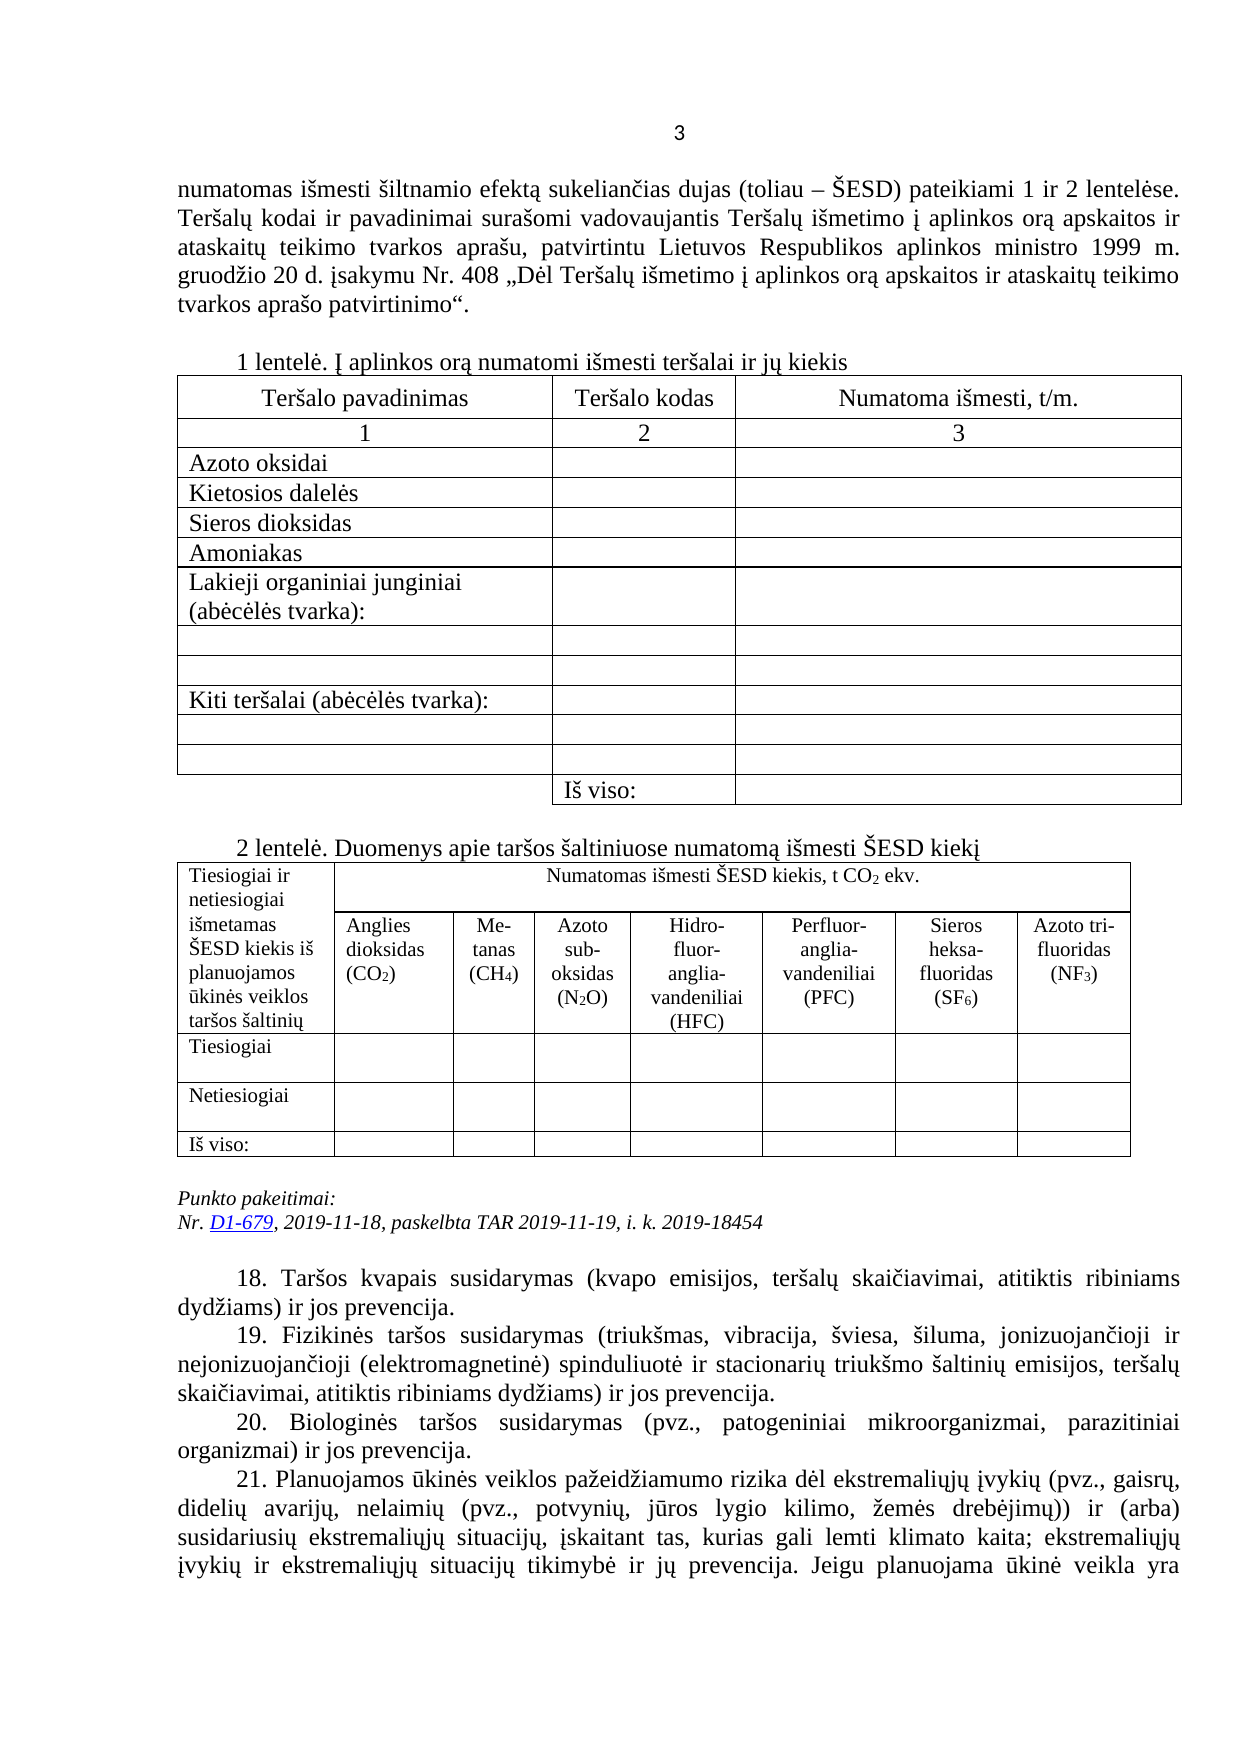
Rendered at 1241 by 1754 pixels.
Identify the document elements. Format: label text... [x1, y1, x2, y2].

table_cell [763, 1132, 895, 1156]
table_cell Tiesiogiai [178, 1034, 334, 1082]
table_cell [553, 715, 735, 744]
table_cell [736, 568, 1181, 625]
table_cell [631, 1132, 762, 1156]
table_cell [178, 656, 552, 684]
table_cell [631, 1083, 762, 1131]
table_cell Azoto tri-fluoridas (NF3) [1018, 913, 1130, 1033]
table_cell [736, 775, 1181, 804]
table_cell [1018, 1083, 1130, 1131]
table_cell [335, 1083, 453, 1131]
table_cell [535, 1132, 630, 1156]
table_cell [454, 1034, 534, 1082]
table_cell Iš viso: [178, 1132, 334, 1156]
table_cell [736, 656, 1181, 684]
table_cell [553, 656, 735, 684]
table_cell [736, 686, 1181, 714]
table_cell [553, 626, 735, 655]
table_cell Hidro- fluor- anglia-vandeniliai (HFC) [631, 913, 762, 1033]
text Nr. D1-679, 2019-11-18, paskelbta TAR 2019-11-19, i. k. 2019-18454 [177, 1210, 1181, 1234]
table_cell [553, 568, 735, 625]
table_cell Netiesiogiai [178, 1083, 334, 1131]
table_cell [177, 775, 552, 804]
table_header Numatomas išmesti ŠESD kiekis, t CO2 ekv. [335, 863, 1130, 911]
table_header Teršalo pavadinimas [178, 376, 552, 417]
table_cell [631, 1034, 762, 1082]
table_cell [535, 1034, 630, 1082]
table_cell Lakieji organiniai junginiai (abėcėlės tvarka): [178, 568, 552, 625]
table_cell Kietosios dalelės [178, 478, 552, 507]
table_cell [454, 1083, 534, 1131]
table_cell [736, 538, 1181, 566]
table_cell 3 [736, 419, 1181, 447]
table_cell [535, 1083, 630, 1131]
table_header Tiesiogiai ir netiesiogiai išmetamas ŠESD kiekis iš planuojamos ūkinės veiklos taršos šaltinių [178, 863, 334, 1033]
table_cell [763, 1034, 895, 1082]
table_cell Azoto oksidai [178, 448, 552, 477]
table_cell [736, 448, 1181, 477]
text 20. Biologinės taršos susidarymas (pvz., patogeniniai mikroorganizmai, parazitiniai organizmai) ir jos prevencija. [177, 1407, 1181, 1464]
table_cell Amoniakas [178, 538, 552, 566]
table_cell [553, 686, 735, 714]
table_cell [1018, 1034, 1130, 1082]
table_cell [178, 715, 552, 744]
text 2 lentelė. Duomenys apie taršos šaltiniuose numatomą išmesti ŠESD kiekį [177, 833, 1181, 862]
table_cell [736, 478, 1181, 507]
table_cell Sieros dioksidas [178, 508, 552, 537]
table_cell Iš viso: [553, 775, 735, 804]
table_cell [335, 1132, 453, 1156]
table_header Numatoma išmesti, t/m. [736, 376, 1181, 417]
table_cell Anglies dioksidas (CO2) [335, 913, 453, 1033]
table_header Teršalo kodas [553, 376, 735, 417]
table_cell Sieros heksa-fluoridas (SF6) [896, 913, 1017, 1033]
table_cell 2 [553, 419, 735, 447]
text numatomas išmesti šiltnamio efektą sukeliančias dujas (toliau – ŠESD) pateikiami 1 ir 2 lentelėse. Teršalų kodai ir pavadinimai surašomi vadovaujantis Teršalų išmetimo į aplinkos orą apskaitos ir ataskaitų teikimo tvarkos aprašu, patvirtintu Lietuvos Respublikos aplinkos ministro 1999 m. gruodžio 20 d. įsakymu Nr. 408 „Dėl Teršalų išmetimo į aplinkos orą apskaitos ir ataskaitų teikimo tvarkos aprašo patvirtinimo“. [177, 174, 1181, 318]
table_cell [553, 508, 735, 537]
table_cell [896, 1083, 1017, 1131]
table_cell [736, 626, 1181, 655]
text 21. Planuojamos ūkinės veiklos pažeidžiamumo rizika dėl ekstremaliųjų įvykių (pvz., gaisrų, didelių avarijų, nelaimių (pvz., potvynių, jūros lygio kilimo, žemės drebėjimų)) ir (arba) susidariusių ekstremaliųjų situacijų, įskaitant tas, kurias gali lemti klimato kaita; ekstremaliųjų įvykių ir ekstremaliųjų situacijų tikimybė ir jų prevencija. Jeigu planuojama ūkinė veikla yra [177, 1464, 1181, 1579]
table_cell Perfluor- anglia- vandeniliai (PFC) [763, 913, 895, 1033]
table_cell Kiti teršalai (abėcėlės tvarka): [178, 686, 552, 714]
table_cell [896, 1034, 1017, 1082]
table_cell Me-tanas (CH4) [454, 913, 534, 1033]
table_cell [454, 1132, 534, 1156]
table_cell [763, 1083, 895, 1131]
table_cell 1 [178, 419, 552, 447]
text 1 lentelė. Į aplinkos orą numatomi išmesti teršalai ir jų kiekis [177, 347, 1181, 375]
table_cell [178, 745, 552, 774]
table_cell Azoto sub-oksidas (N2O) [535, 913, 630, 1033]
table_cell [736, 508, 1181, 537]
table_cell [553, 448, 735, 477]
table_cell [1018, 1132, 1130, 1156]
table_cell [553, 478, 735, 507]
text Punkto pakeitimai: [177, 1186, 1181, 1210]
text 19. Fizikinės taršos susidarymas (triukšmas, vibracija, šviesa, šiluma, jonizuojančioji ir nejonizuojančioji (elektromagnetinė) spinduliuotė ir stacionarių triukšmo šaltinių emisijos, teršalų skaičiavimai, atitiktis ribiniams dydžiams) ir jos prevencija. [177, 1320, 1181, 1407]
table_cell [736, 715, 1181, 744]
text 18. Taršos kvapais susidarymas (kvapo emisijos, teršalų skaičiavimai, atitiktis ribiniams dydžiams) ir jos prevencija. [177, 1263, 1181, 1320]
table_cell [896, 1132, 1017, 1156]
table_cell [553, 745, 735, 774]
table_cell [178, 626, 552, 655]
table_cell [553, 538, 735, 566]
table_cell [736, 745, 1181, 774]
table_cell [335, 1034, 453, 1082]
